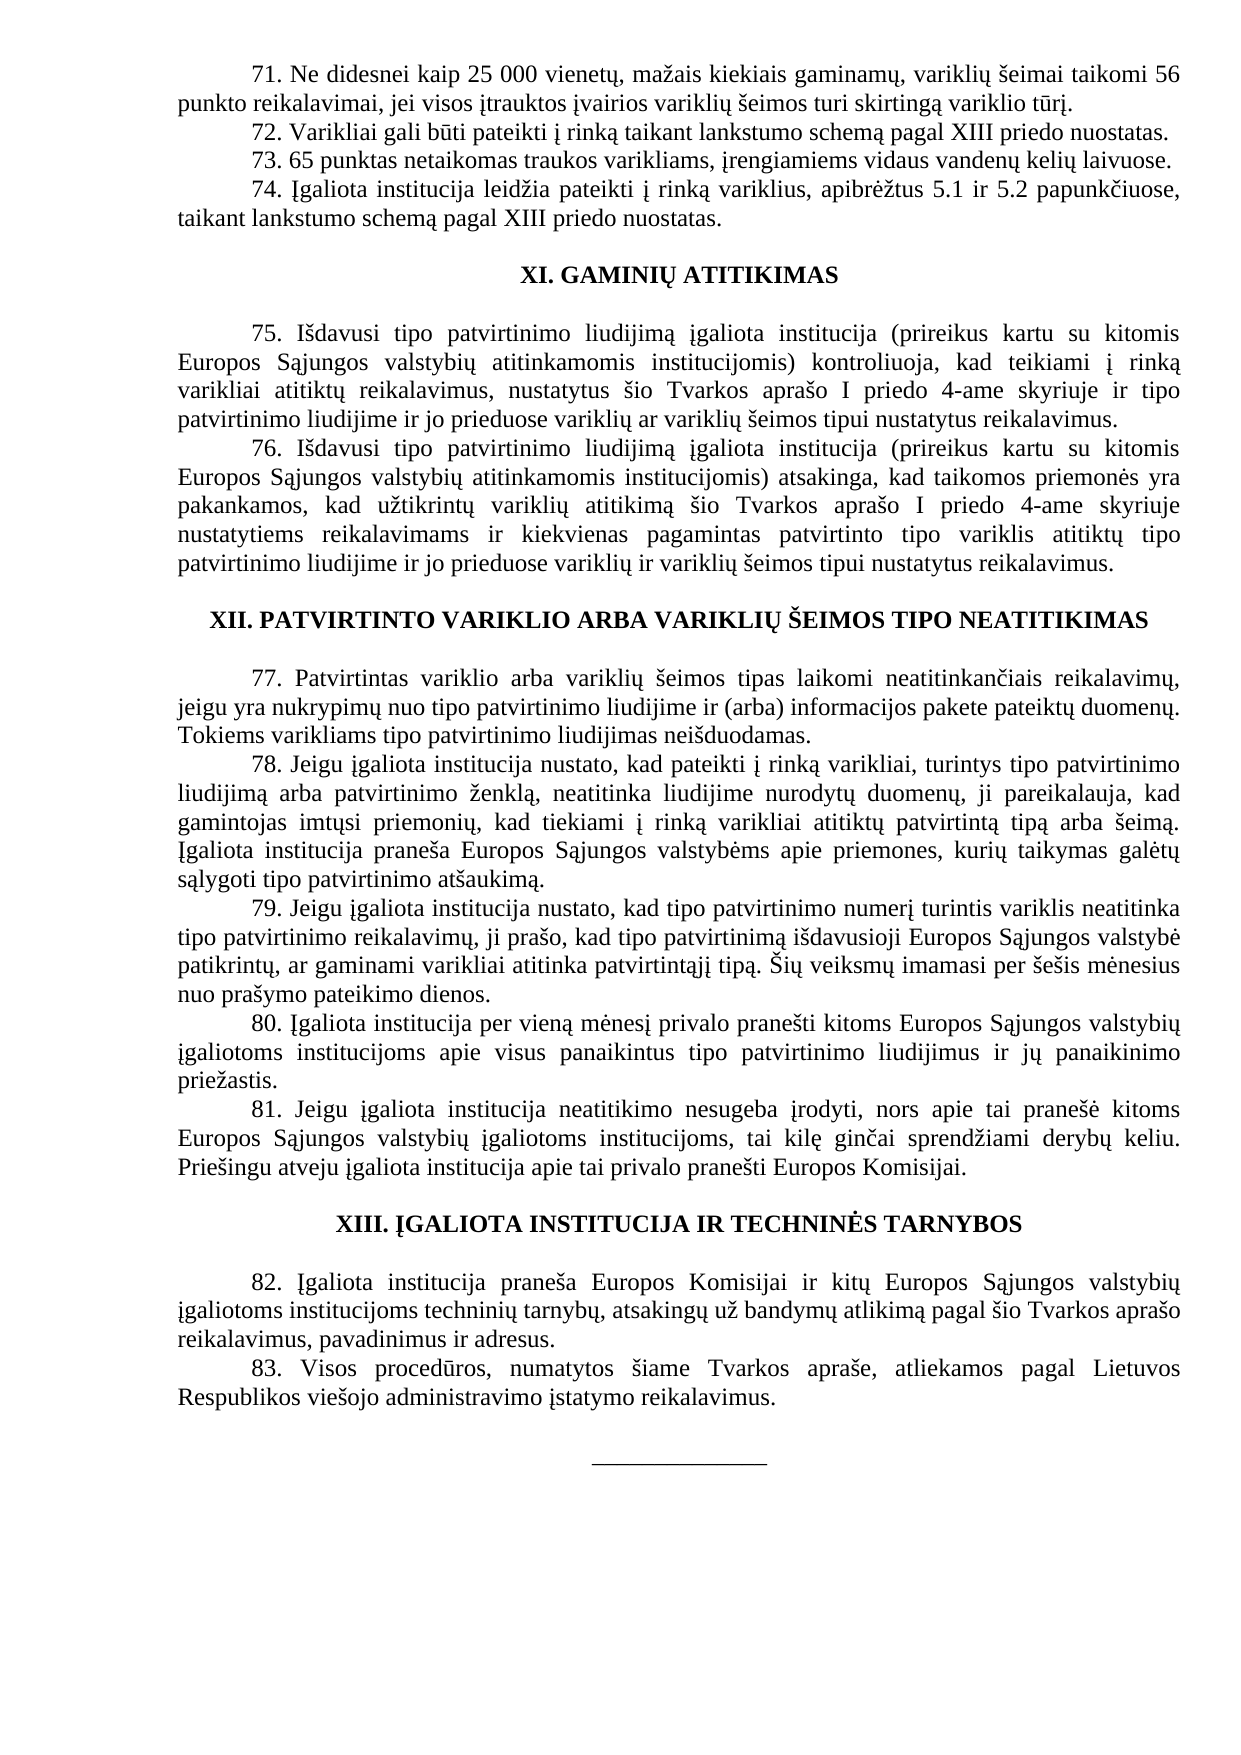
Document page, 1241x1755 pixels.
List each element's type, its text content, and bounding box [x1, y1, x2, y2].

text 81. Jeigu įgaliota institucija neatitikimo nesugeba įrodyti, nors apie tai pranešė kitoms Europos Sąjungos valstybių įgaliotoms institucijoms, tai kilę ginčai sprendžiami derybų keliu. Priešingu atveju įgaliota institucija apie tai privalo pranešti Europos Komisijai. [177, 1094, 1181, 1180]
text 73. 65 punktas netaikomas traukos varikliams, įrengiamiems vidaus vandenų kelių laivuose. [177, 145, 1181, 174]
text 71. Ne didesnei kaip 25 000 vienetų, mažais kiekiais gaminamų, variklių šeimai taikomi 56 punkto reikalavimai, jei visos įtrauktos įvairios variklių šeimos turi skirtingą variklio tūrį. [177, 59, 1181, 117]
text 76. Išdavusi tipo patvirtinimo liudijimą įgaliota institucija (prireikus kartu su kitomis Europos Sąjungos valstybių atitinkamomis institucijomis) atsakinga, kad taikomos priemonės yra pakankamos, kad užtikrintų variklių atitikimą šio Tvarkos aprašo I priedo 4-ame skyriuje nustatytiems reikalavimams ir kiekvienas pagamintas patvirtinto tipo variklis atitiktų tipo patvirtinimo liudijime ir jo prieduose variklių ir variklių šeimos tipui nustatytus reikalavimus. [177, 433, 1181, 577]
text 74. Įgaliota institucija leidžia pateikti į rinką variklius, apibrėžtus 5.1 ir 5.2 papunkčiuose, taikant lankstumo schemą pagal XIII priedo nuostatas. [177, 174, 1181, 232]
text 82. Įgaliota institucija praneša Europos Komisijai ir kitų Europos Sąjungos valstybių įgaliotoms institucijoms techninių tarnybų, atsakingų už bandymų atlikimą pagal šio Tvarkos aprašo reikalavimus, pavadinimus ir adresus. [177, 1267, 1181, 1353]
text XI. GAMINIŲ ATITIKIMAS [177, 260, 1181, 289]
text XII. PATVIRTINTO VARIKLIO ARBA VARIKLIŲ ŠEIMOS TIPO NEATITIKIMAS [177, 605, 1181, 634]
text 80. Įgaliota institucija per vieną mėnesį privalo pranešti kitoms Europos Sąjungos valstybių įgaliotoms institucijoms apie visus panaikintus tipo patvirtinimo liudijimus ir jų panaikinimo priežastis. [177, 1008, 1181, 1094]
text XIII. ĮGALIOTA INSTITUCIJA IR TECHNINĖS TARNYBOS [177, 1209, 1181, 1238]
text 83. Visos procedūros, numatytos šiame Tvarkos apraše, atliekamos pagal Lietuvos Respublikos viešojo administravimo įstatymo reikalavimus. [177, 1353, 1181, 1410]
text 77. Patvirtintas variklio arba variklių šeimos tipas laikomi neatitinkančiais reikalavimų, jeigu yra nukrypimų nuo tipo patvirtinimo liudijime ir (arba) informacijos pakete pateiktų duomenų. Tokiems varikliams tipo patvirtinimo liudijimas neišduodamas. [177, 663, 1181, 749]
text 78. Jeigu įgaliota institucija nustato, kad pateikti į rinką varikliai, turintys tipo patvirtinimo liudijimą arba patvirtinimo ženklą, neatitinka liudijime nurodytų duomenų, ji pareikalauja, kad gamintojas imtųsi priemonių, kad tiekiami į rinką varikliai atitiktų patvirtintą tipą arba šeimą. Įgaliota institucija praneša Europos Sąjungos valstybėms apie priemones, kurių taikymas galėtų sąlygoti tipo patvirtinimo atšaukimą. [177, 749, 1181, 893]
text 72. Varikliai gali būti pateikti į rinką taikant lankstumo schemą pagal XIII priedo nuostatas. [177, 117, 1181, 145]
text 79. Jeigu įgaliota institucija nustato, kad tipo patvirtinimo numerį turintis variklis neatitinka tipo patvirtinimo reikalavimų, ji prašo, kad tipo patvirtinimą išdavusioji Europos Sąjungos valstybė patikrintų, ar gaminami varikliai atitinka patvirtintąjį tipą. Šių veiksmų imamasi per šešis mėnesius nuo prašymo pateikimo dienos. [177, 893, 1181, 1008]
text 75. Išdavusi tipo patvirtinimo liudijimą įgaliota institucija (prireikus kartu su kitomis Europos Sąjungos valstybių atitinkamomis institucijomis) kontroliuoja, kad teikiami į rinką varikliai atitiktų reikalavimus, nustatytus šio Tvarkos aprašo I priedo 4-ame skyriuje ir tipo patvirtinimo liudijime ir jo prieduose variklių ar variklių šeimos tipui nustatytus reikalavimus. [177, 318, 1181, 433]
text ______________ [177, 1439, 1181, 1468]
